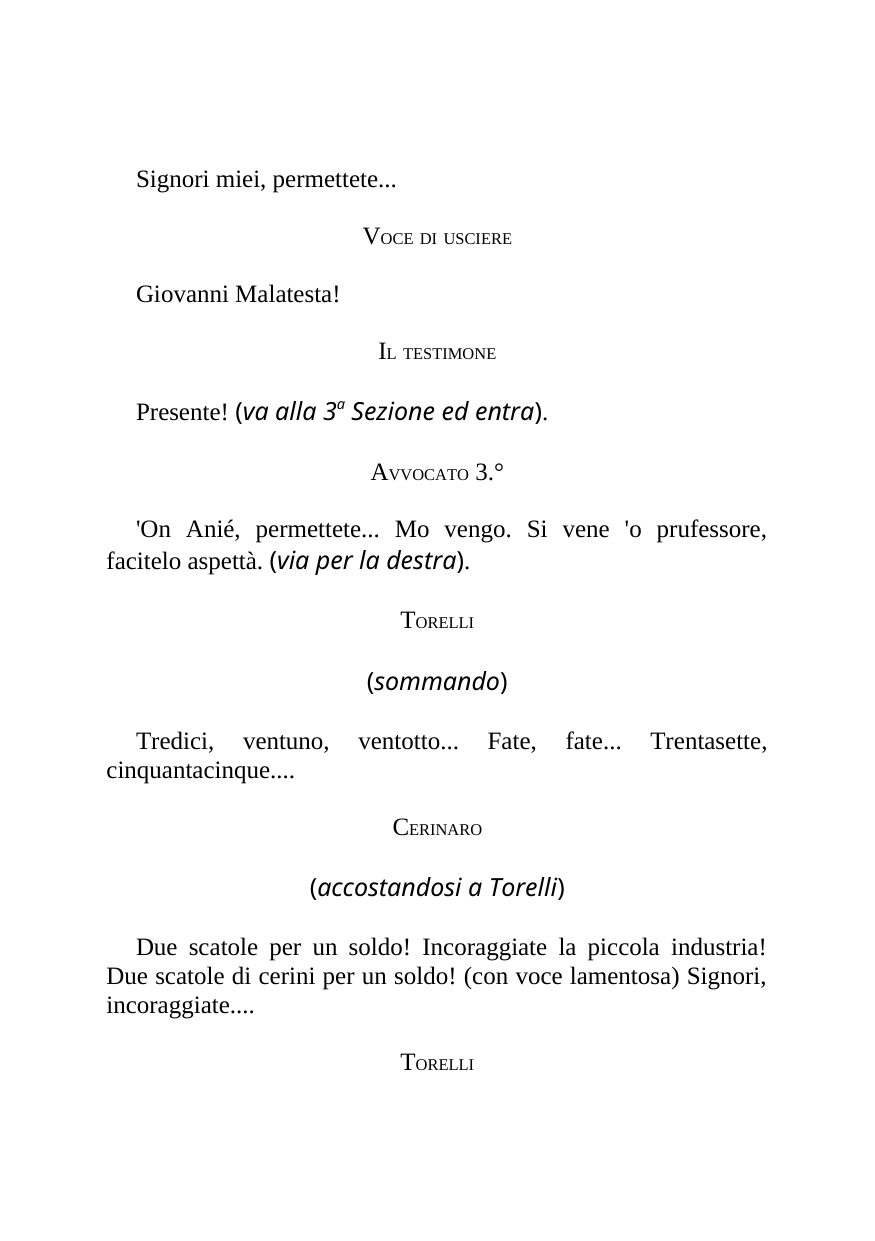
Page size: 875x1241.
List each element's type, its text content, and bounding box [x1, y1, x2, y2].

text Due scatole per un soldo! Incoraggiate la piccola industria! Due scatole di cerini per un soldo! (con voce lamentosa) Signori, incoraggiate.... [106, 932, 768, 1019]
text Voce di usciere [106, 221, 768, 250]
text Il testimone [106, 336, 768, 365]
text Signori miei, permettete... [106, 164, 768, 192]
text Avvocato 3.° [106, 457, 768, 485]
text 'On Anié, permettete... Mo vengo. Si vene 'o prufessore, facitelo aspettà. (via per la destra). [106, 514, 768, 577]
text (sommando) [106, 663, 768, 697]
text Giovanni Malatesta! [106, 279, 768, 307]
text Torelli [106, 1047, 768, 1076]
text Tredici, ventuno, ventotto... Fate, fate... Trentasette, cinquantacinque.... [106, 726, 768, 783]
text Torelli [106, 606, 768, 634]
text (accostandosi a Torelli) [106, 870, 768, 904]
text Presente! (va alla 3a Sezione ed entra). [106, 394, 768, 428]
text Cerinaro [106, 812, 768, 841]
